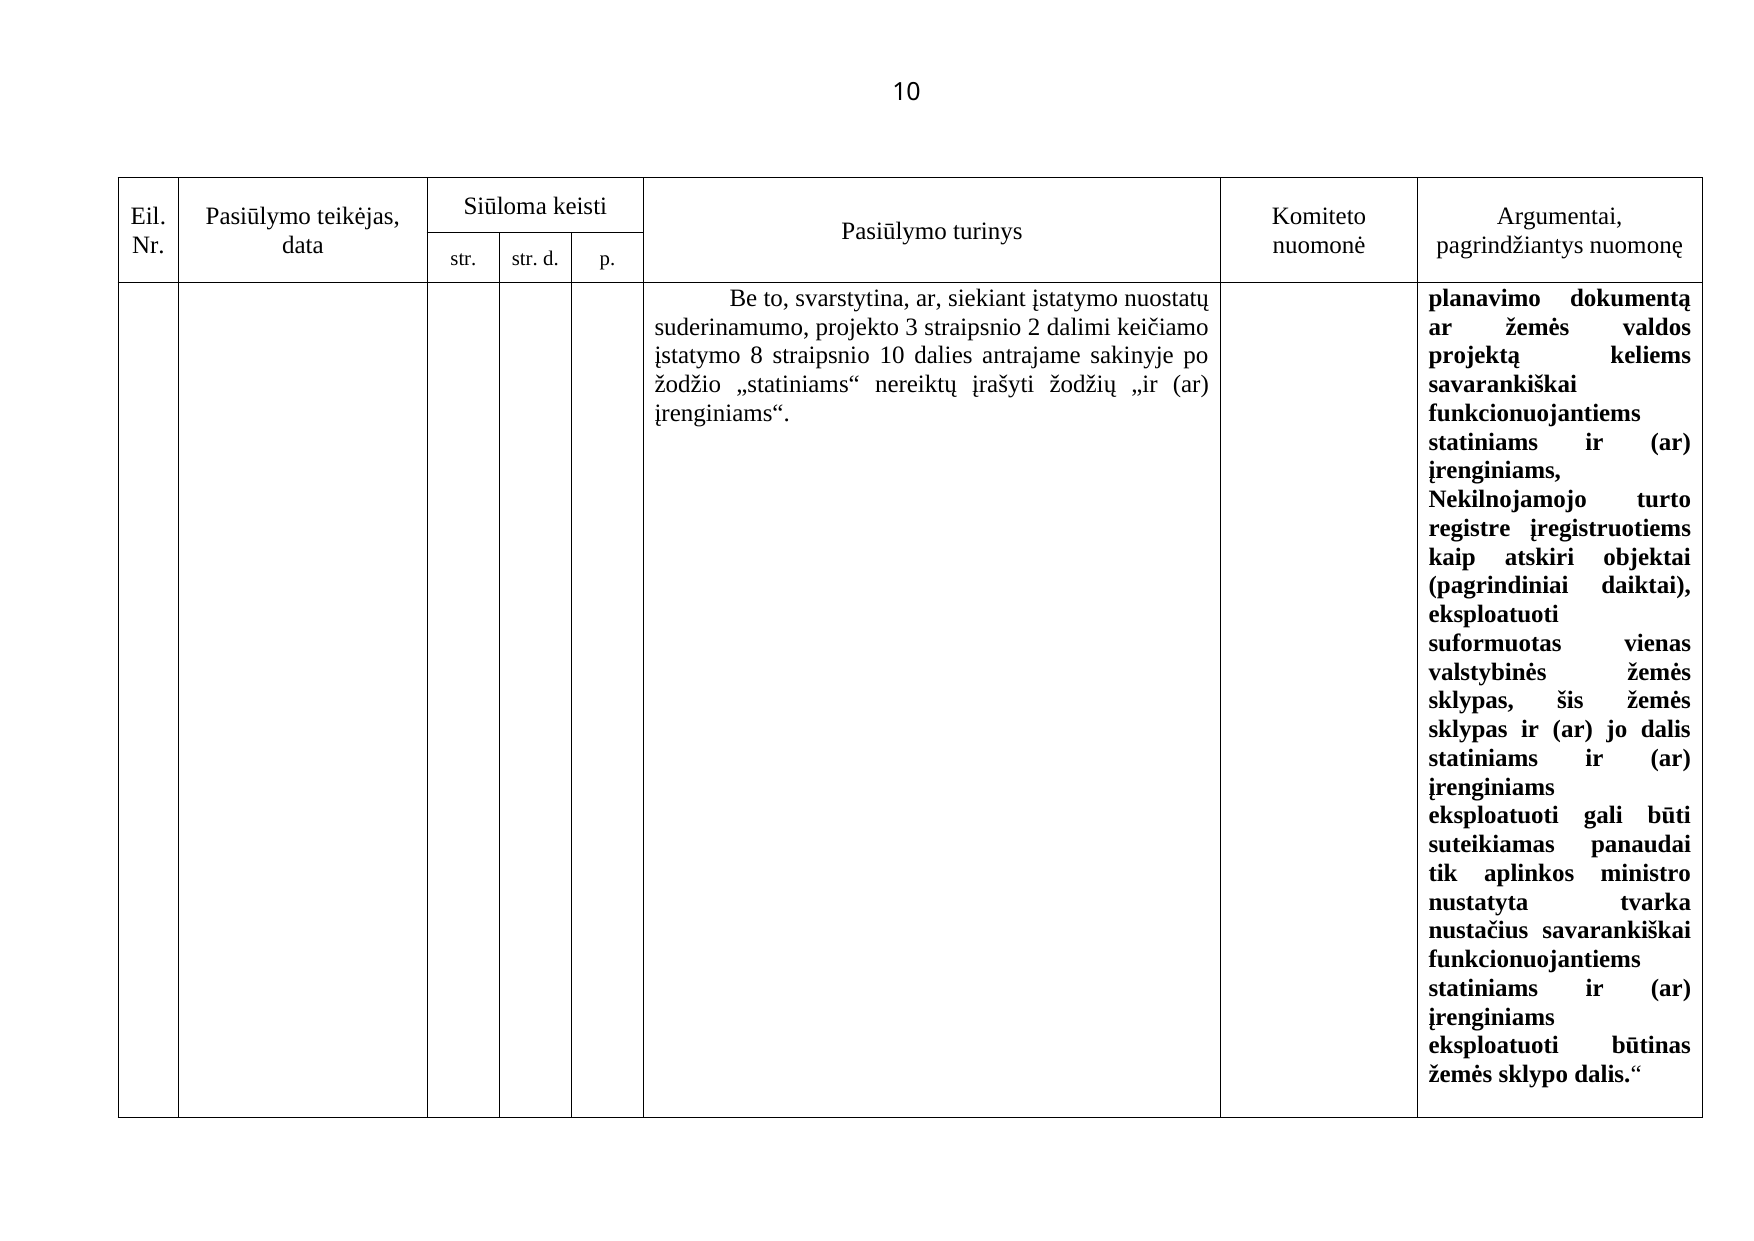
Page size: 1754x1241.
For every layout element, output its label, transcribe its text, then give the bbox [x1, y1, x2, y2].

table_cell str. [428, 233, 499, 282]
table_header Eil. Nr. [119, 178, 178, 282]
table_cell [1221, 283, 1417, 1117]
table_cell [119, 283, 178, 1117]
table_cell p. [572, 233, 643, 282]
table_header Argumentai, pagrindžiantys nuomonę [1418, 178, 1702, 282]
table_cell [179, 283, 427, 1117]
table_cell [500, 283, 571, 1117]
table_cell planavimo dokumentą ar žemės valdos projektą keliems savarankiškai funkcionuojantiems statiniams ir (ar) įrenginiams, Nekilnojamojo turto registre įregistruotiems kaip atskiri objektai (pagrindiniai daiktai), eksploatuoti suformuotas vienas valstybinės žemės sklypas, šis žemės sklypas ir (ar) jo dalis statiniams ir (ar) įrenginiams eksploatuoti gali būti suteikiamas panaudai tik aplinkos ministro nustatyta tvarka nustačius savarankiškai funkcionuojantiems statiniams ir (ar) įrenginiams eksploatuoti būtinas žemės sklypo dalis.“ [1418, 283, 1702, 1117]
table_cell Be to, svarstytina, ar, siekiant įstatymo nuostatų suderinamumo, projekto 3 straipsnio 2 dalimi keičiamo įstatymo 8 straipsnio 10 dalies antrajame sakinyje po žodžio „statiniams“ nereiktų įrašyti žodžių „ir (ar) įrenginiams“. [644, 283, 1220, 1117]
table_header Pasiūlymo teikėjas, data [179, 178, 427, 282]
table_header Siūloma keisti [428, 178, 643, 232]
table_header Pasiūlymo turinys [644, 178, 1220, 282]
table_cell str. d. [500, 233, 571, 282]
table_header Komiteto nuomonė [1221, 178, 1417, 282]
table_cell [572, 283, 643, 1117]
table_cell [428, 283, 499, 1117]
